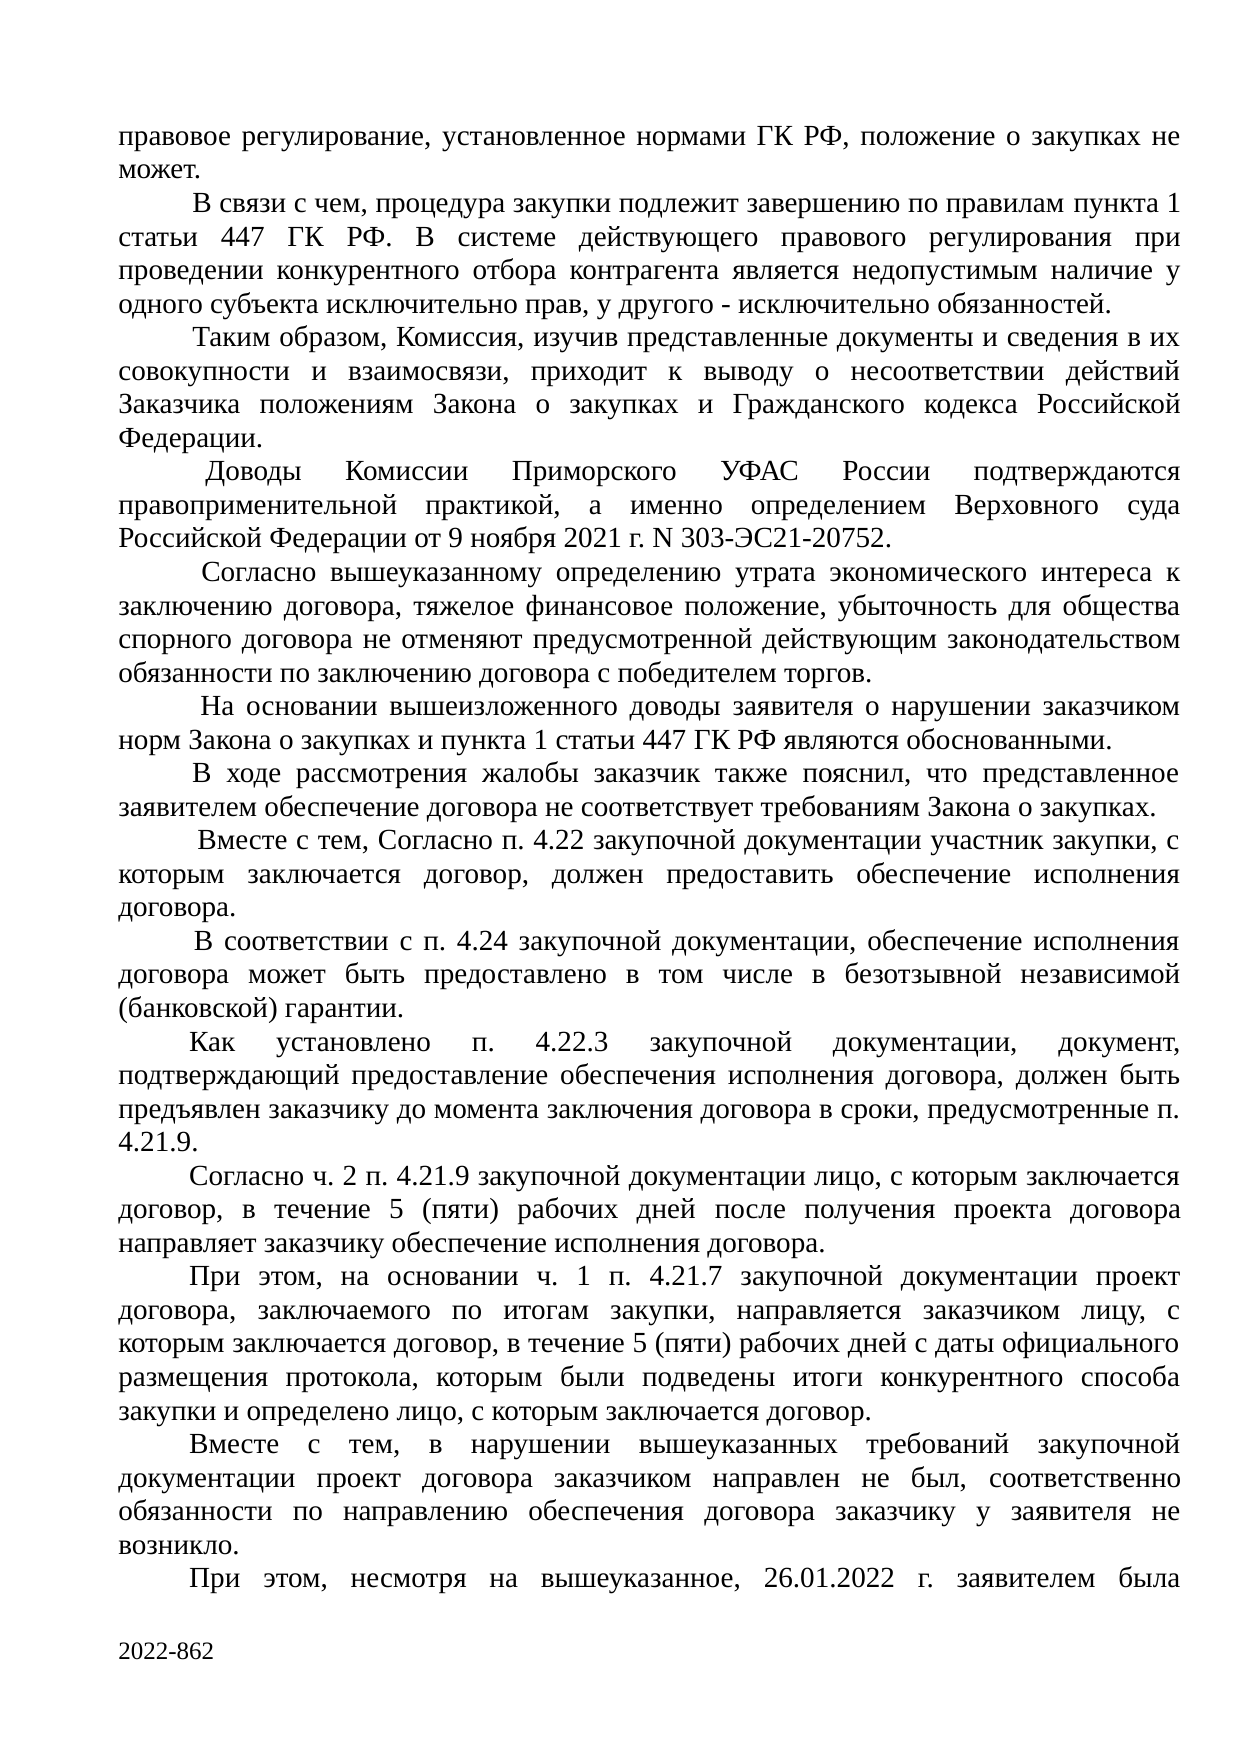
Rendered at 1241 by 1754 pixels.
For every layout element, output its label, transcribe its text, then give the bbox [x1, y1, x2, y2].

text Согласно ч. 2 п. 4.21.9 закупочной документации лицо, с которым заключается договор, в течение 5 (пяти) рабочих дней после получения проекта договора направляет заказчику обеспечение исполнения договора. [118, 1158, 1181, 1258]
text При этом, на основании ч. 1 п. 4.21.7 закупочной документации проект договора, заключаемого по итогам закупки, направляется заказчиком лицу, с которым заключается договор, в течение 5 (пяти) рабочих дней с даты официального размещения протокола, которым были подведены итоги конкурентного способа закупки и определено лицо, с которым заключается договор. [118, 1258, 1181, 1426]
text В соответствии с п. 4.24 закупочной документации, обеспечение исполнения договора может быть предоставлено в том числе в безотзывной независимой (банковской) гарантии. [118, 923, 1181, 1024]
text Как установлено п. 4.22.3 закупочной документации, документ, подтверждающий предоставление обеспечения исполнения договора, должен быть предъявлен заказчику до момента заключения договора в сроки, предусмотренные п. 4.21.9. [118, 1024, 1181, 1158]
title Согласно вышеуказанному определению утрата экономического интереса к заключению договора, тяжелое финансовое положение, убыточность для общества спорного договора не отменяют предусмотренной действующим законодательством обязанности по заключению договора с победителем торгов. [118, 554, 1181, 688]
title Доводы Комиссии Приморского УФАС России подтверждаются правоприменительной практикой, а именно определением Верховного суда Российской Федерации от 9 ноября 2021 г. N 303-ЭС21-20752. [118, 453, 1181, 554]
text Таким образом, Комиссия, изучив представленные документы и сведения в их совокупности и взаимосвязи, приходит к выводу о несоответствии действий Заказчика положениям Закона о закупках и Гражданского кодекса Российской Федерации. [118, 319, 1181, 453]
text Вместе с тем, в нарушении вышеуказанных требований закупочной документации проект договора заказчиком направлен не был, соответственно обязанности по направлению обеспечения договора заказчику у заявителя не возникло. [118, 1460, 1181, 1560]
title На основании вышеизложенного доводы заявителя о нарушении заказчиком норм Закона о закупках и пункта 1 статьи 447 ГК РФ являются обоснованными. [118, 688, 1181, 755]
text При этом, несмотря на вышеуказанное, 26.01.2022 г. заявителем была [118, 1560, 1181, 1594]
text правовое регулирование, установленное нормами ГК РФ, положение о закупках не может. [118, 118, 1181, 185]
text Вместе с тем, Согласно п. 4.22 закупочной документации участник закупки, с которым заключается договор, должен предоставить обеспечение исполнения договора. [118, 822, 1181, 923]
title В ходе рассмотрения жалобы заказчик также пояснил, что представленное заявителем обеспечение договора не соответствует требованиям Закона о закупках. [118, 755, 1181, 822]
text В связи с чем, процедура закупки подлежит завершению по правилам пункта 1 статьи 447 ГК РФ. В системе действующего правового регулирования при проведении конкурентного отбора контрагента является недопустимым наличие у одного субъекта исключительно прав, у другого - исключительно обязанностей. [118, 185, 1181, 319]
